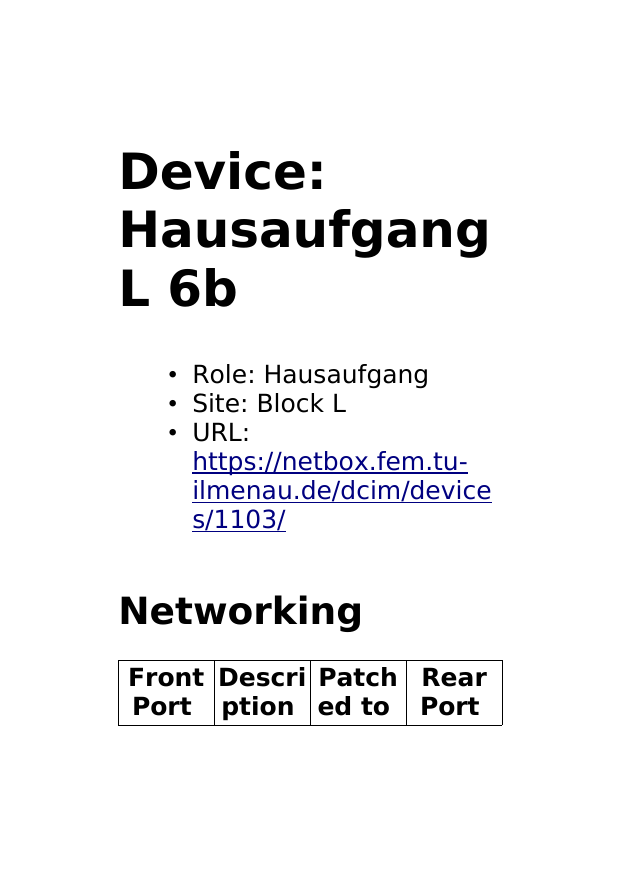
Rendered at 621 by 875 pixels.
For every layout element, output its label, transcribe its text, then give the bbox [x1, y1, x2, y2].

table_header Description [215, 661, 310, 724]
table_header Front Port [119, 661, 214, 724]
subtitle Networking [118, 589, 502, 633]
subtitle Device: Hausaufgang L 6b [118, 143, 502, 318]
list Site: Block L [177, 389, 502, 418]
list URL: https://netbox.fem.tu-ilmenau.de/dcim/devices/1103/ [177, 418, 502, 535]
table_header Patched to [311, 661, 406, 724]
list Role: Hausaufgang [177, 360, 502, 389]
table_header Rear Port [407, 661, 502, 724]
